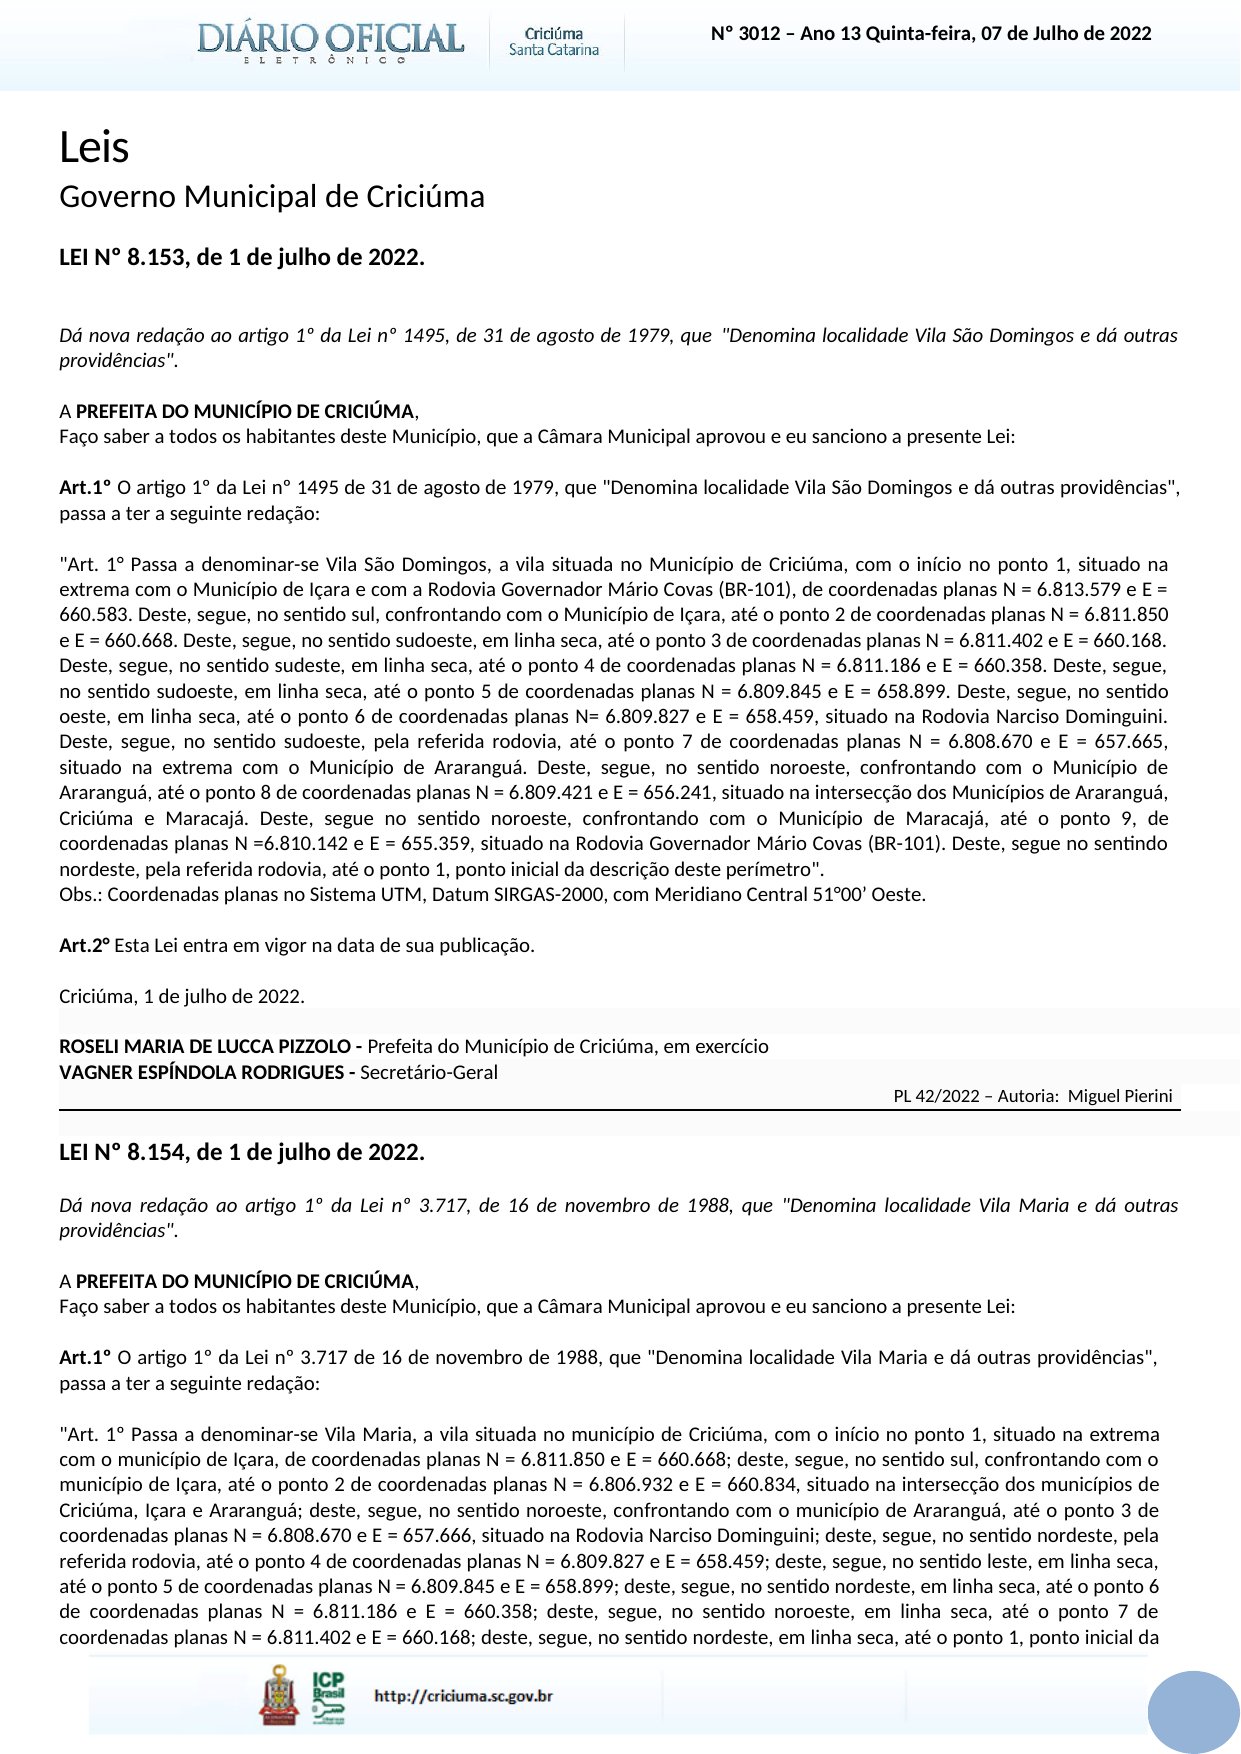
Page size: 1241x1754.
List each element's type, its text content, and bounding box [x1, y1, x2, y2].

text VAGNER ESPÍNDOLA RODRIGUES - Secretário-Geral [59, 1059, 1240, 1084]
text Governo Municipal de Criciúma [59, 174, 1181, 215]
text Art.1º O artigo 1º da Lei nº 3.717 de 16 de novembro de 1988, que "Denomina localidade Vila Maria e dá outras providências", passa a ter a seguinte redação: [59, 1344, 1160, 1395]
text LEI Nº 8.153, de 1 de julho de 2022. [59, 241, 1181, 271]
text Art.1º O artigo 1º da Lei nº 1495 de 31 de agosto de 1979, que "Denomina localidade Vila São Domingos e dá outras providências", passa a ter a seguinte redação: [59, 474, 1181, 525]
text LEI Nº 8.154, de 1 de julho de 2022. [59, 1136, 1181, 1167]
text Art.2° Esta Lei entra em vigor na data de sua publicação. [59, 932, 1170, 957]
text A PREFEITA DO MUNICÍPIO DE CRICIÚMA, [59, 1268, 1181, 1294]
text Faço saber a todos os habitantes deste Município, que a Câmara Municipal aprovou e eu sanciono a presente Lei: [59, 424, 1181, 449]
text Dá nova redação ao artigo 1º da Lei nº 3.717, de 16 de novembro de 1988, que "Denomina localidade Vila Maria e dá outras providências". [59, 1192, 1181, 1243]
text Leis [59, 116, 1181, 174]
text Criciúma, 1 de julho de 2022. [59, 983, 1181, 1008]
text Dá nova redação ao artigo 1º da Lei nº 1495, de 31 de agosto de 1979, que "Denomina localidade Vila São Domingos e dá outras providências". [59, 322, 1181, 373]
text Faço saber a todos os habitantes deste Município, que a Câmara Municipal aprovou e eu sanciono a presente Lei: [59, 1294, 1181, 1319]
text ROSELI MARIA DE LUCCA PIZZOLO - Prefeita do Município de Criciúma, em exercício [59, 1034, 1240, 1059]
text PL 42/2022 – Autoria: Miguel Pierini [59, 1084, 1181, 1109]
text "Art. 1° Passa a denominar-se Vila São Domingos, a vila situada no Município de Criciúma, com o início no ponto 1, situado na extrema com o Município de Içara e com a Rodovia Governador Mário Covas (BR-101), de coordenadas planas N = 6.813.579 e E = 660.583. Deste, segue, no sentido sul, confrontando com o Município de Içara, até o ponto 2 de coordenadas planas N = 6.811.850 e E = 660.668. Deste, segue, no sentido sudoeste, em linha seca, até o ponto 3 de coordenadas planas N = 6.811.402 e E = 660.168. Deste, segue, no sentido sudeste, em linha seca, até o ponto 4 de coordenadas planas N = 6.811.186 e E = 660.358. Deste, segue, no sentido sudoeste, em linha seca, até o ponto 5 de coordenadas planas N = 6.809.845 e E = 658.899. Deste, segue, no sentido oeste, em linha seca, até o ponto 6 de coordenadas planas N= 6.809.827 e E = 658.459, situado na Rodovia Narciso Dominguini. Deste, segue, no sentido sudoeste, pela referida rodovia, até o ponto 7 de coordenadas planas N = 6.808.670 e E = 657.665, situado na extrema com o Município de Araranguá. Deste, segue, no sentido noroeste, confrontando com o Município de Araranguá, até o ponto 8 de coordenadas planas N = 6.809.421 e E = 656.241, situado na intersecção dos Municípios de Araranguá, Criciúma e Maracajá. Deste, segue no sentido noroeste, confrontando com o Município de Maracajá, até o ponto 9, de coordenadas planas N =6.810.142 e E = 655.359, situado na Rodovia Governador Mário Covas (BR-101). Deste, segue no sentindo nordeste, pela referida rodovia, até o ponto 1, ponto inicial da descrição deste perímetro". [59, 551, 1171, 881]
text A PREFEITA DO MUNICÍPIO DE CRICIÚMA, [59, 398, 1181, 424]
text Obs.: Coordenadas planas no Sistema UTM, Datum SIRGAS-2000, com Meridiano Central 51°00’ Oeste. [59, 881, 1181, 907]
text "Art. 1º Passa a denominar-se Vila Maria, a vila situada no município de Criciúma, com o início no ponto 1, situado na extrema com o município de Içara, de coordenadas planas N = 6.811.850 e E = 660.668; deste, segue, no sentido sul, confrontando com o município de Içara, até o ponto 2 de coordenadas planas N = 6.806.932 e E = 660.834, situado na intersecção dos municípios de Criciúma, Içara e Araranguá; deste, segue, no sentido noroeste, confrontando com o município de Araranguá, até o ponto 3 de coordenadas planas N = 6.808.670 e E = 657.666, situado na Rodovia Narciso Dominguini; deste, segue, no sentido nordeste, pela referida rodovia, até o ponto 4 de coordenadas planas N = 6.809.827 e E = 658.459; deste, segue, no sentido leste, em linha seca, até o ponto 5 de coordenadas planas N = 6.809.845 e E = 658.899; deste, segue, no sentido nordeste, em linha seca, até o ponto 6 de coordenadas planas N = 6.811.186 e E = 660.358; deste, segue, no sentido noroeste, em linha seca, até o ponto 7 de coordenadas planas N = 6.811.402 e E = 660.168; deste, segue, no sentido nordeste, em linha seca, até o ponto 1, ponto inicial da [59, 1421, 1162, 1649]
